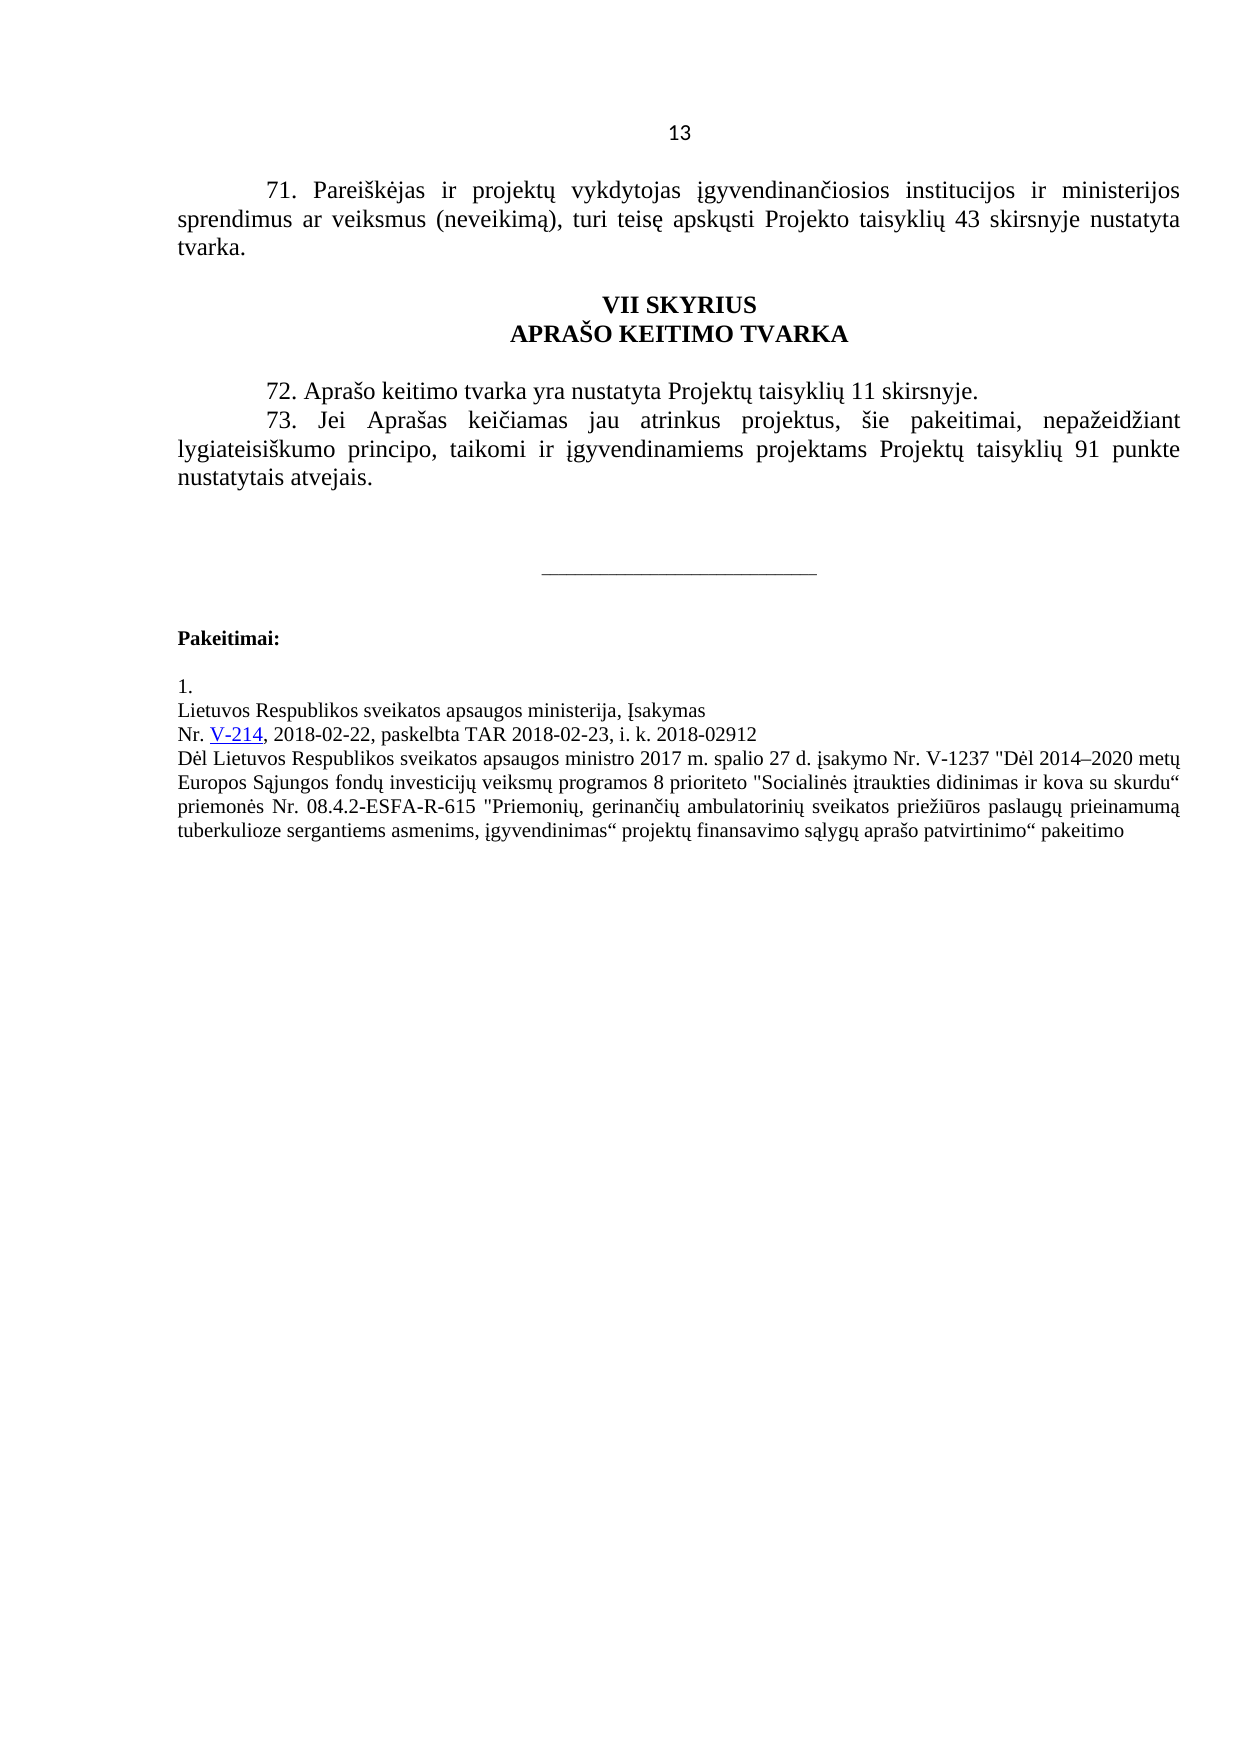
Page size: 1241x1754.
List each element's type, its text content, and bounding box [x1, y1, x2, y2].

text VII SKYRIUS [177, 290, 1181, 319]
text 1. [177, 674, 1181, 698]
text APRAŠO KEITIMO TVARKA [177, 319, 1181, 347]
text Lietuvos Respublikos sveikatos apsaugos ministerija, Įsakymas [177, 698, 1181, 722]
text 73. Jei Aprašas keičiamas jau atrinkus projektus, šie pakeitimai, nepažeidžiant lygiateisiškumo principo, taikomi ir įgyvendinamiems projektams Projektų taisyklių 91 punkte nustatytais atvejais. [177, 405, 1181, 491]
text 72. Aprašo keitimo tvarka yra nustatyta Projektų taisyklių 11 skirsnyje. [177, 376, 1181, 405]
text 71. Pareiškėjas ir projektų vykdytojas įgyvendinančiosios institucijos ir ministerijos sprendimus ar veiksmus (neveikimą), turi teisę apskųsti Projekto taisyklių 43 skirsnyje nustatyta tvarka. [177, 175, 1181, 261]
text _________________________________ [177, 558, 1181, 577]
text Nr. V-214, 2018-02-22, paskelbta TAR 2018-02-23, i. k. 2018-02912 [177, 722, 1181, 746]
text Dėl Lietuvos Respublikos sveikatos apsaugos ministro 2017 m. spalio 27 d. įsakymo Nr. V-1237 "Dėl 2014–2020 metų Europos Sąjungos fondų investicijų veiksmų programos 8 prioriteto "Socialinės įtraukties didinimas ir kova su skurdu“ priemonės Nr. 08.4.2-ESFA-R-615 "Priemonių, gerinančių ambulatorinių sveikatos priežiūros paslaugų prieinamumą tuberkulioze sergantiems asmenims, įgyvendinimas“ projektų finansavimo sąlygų aprašo patvirtinimo“ pakeitimo [177, 746, 1181, 842]
text Pakeitimai: [177, 626, 1181, 649]
